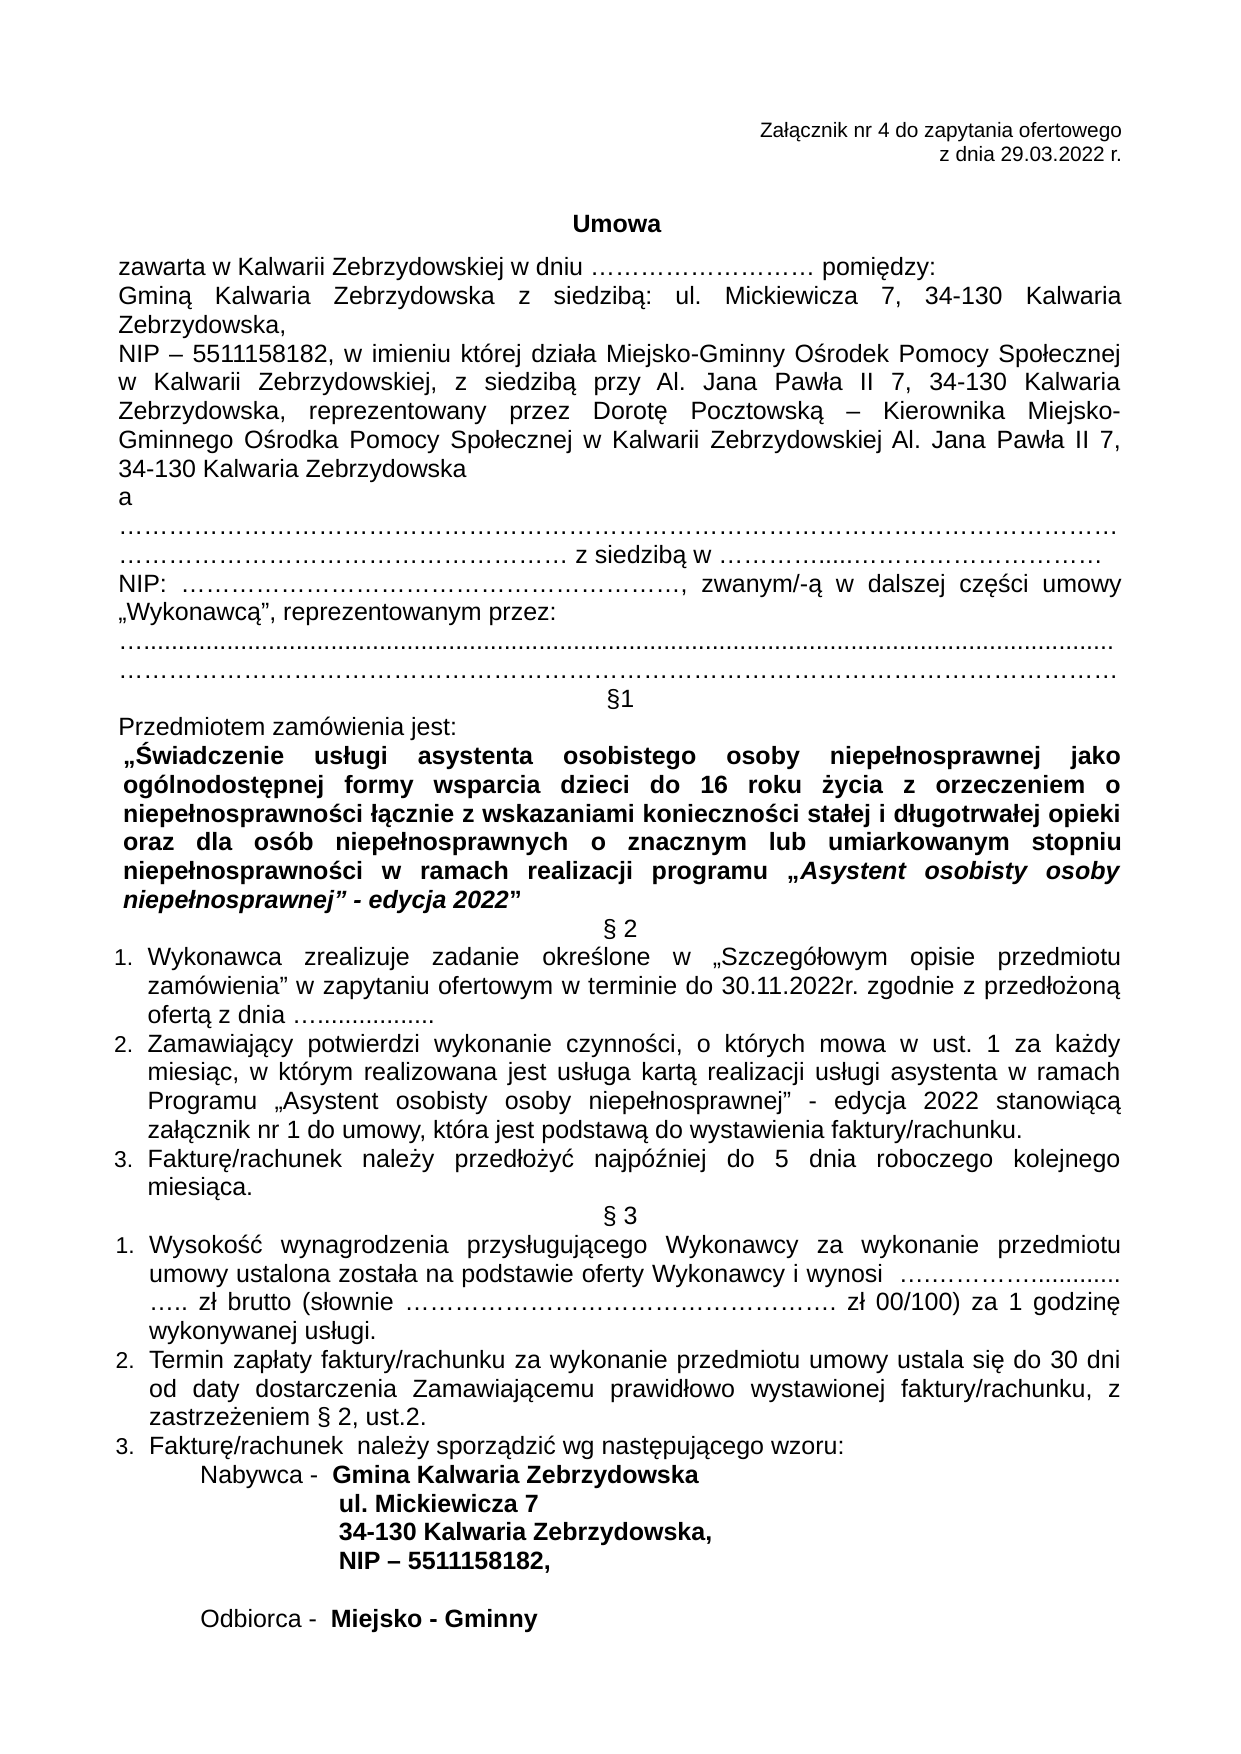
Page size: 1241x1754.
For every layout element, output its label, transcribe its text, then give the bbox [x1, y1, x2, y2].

text Umowa [118, 209, 1122, 238]
list Zamawiający potwierdzi wykonanie czynności, o których mowa w ust. 1 za każdy miesiąc, w którym realizowana jest usługa kartą realizacji usługi asystenta w ramach Programu „Asystent osobisty osoby niepełnosprawnej” - edycja 2022 stanowiącą załącznik nr 1 do umowy, która jest podstawą do wystawienia faktury/rachunku. [114, 1028, 1122, 1143]
list Fakturę/rachunek należy sporządzić wg następującego wzoru: [115, 1431, 1122, 1460]
text Załącznik nr 4 do zapytania ofertowego z dnia 29.03.2022 r. [118, 118, 1122, 166]
list 34-130 Kalwaria Zebrzydowska, [156, 1517, 1122, 1546]
text ………………………………………………………………………………………………………………………………………………………… z siedzibą w ………….....………………………… [118, 511, 1122, 568]
list Nabywca - Gmina Kalwaria Zebrzydowska [156, 1460, 1122, 1488]
list Wykonawca zrealizuje zadanie określone w „Szczegółowym opisie przedmiotu zamówienia” w zapytaniu ofertowym w terminie do 30.11.2022r. zgodnie z przedłożoną ofertą z dnia …................. [114, 942, 1122, 1028]
list NIP – 5511158182, [156, 1546, 1122, 1575]
list ul. Mickiewicza 7 [156, 1488, 1122, 1517]
text NIP: ……………………………………………………, zwanym/-ą w dalszej części umowy „Wykonawcą”, reprezentowanym przez: [118, 568, 1122, 626]
list Odbiorca - Miejsko - Gminny [156, 1603, 1122, 1632]
list „Świadczenie usługi asystenta osobistego osoby niepełnosprawnej jako ogólnodostępnej formy wsparcia dzieci do 16 roku życia z orzeczeniem o niepełnosprawności łącznie z wskazaniami konieczności stałej i długotrwałej opieki oraz dla osób niepełnosprawnych o znacznym lub umiarkowanym stopniu niepełnosprawności w ramach realizacji programu „Asystent osobisty osoby niepełnosprawnej” - edycja 2022” [123, 741, 1122, 913]
text § 3 [118, 1201, 1122, 1230]
text zawarta w Kalwarii Zebrzydowskiej w dniu ……………………… pomiędzy: [118, 252, 1122, 281]
list Wysokość wynagrodzenia przysługującego Wykonawcy za wykonanie przedmiotu umowy ustalona została na podstawie oferty Wykonawcy i wynosi ….………….............….. zł brutto (słownie ……………………………………………. zł 00/100) za 1 godzinę wykonywanej usługi. [115, 1230, 1122, 1345]
list Fakturę/rachunek należy przedłożyć najpóźniej do 5 dnia roboczego kolejnego miesiąca. [114, 1143, 1122, 1201]
text Gminą Kalwaria Zebrzydowska z siedzibą: ul. Mickiewicza 7, 34-130 Kalwaria Zebrzydowska, NIP – 5511158182, w imieniu której działa Miejsko-Gminny Ośrodek Pomocy Społecznej w Kalwarii Zebrzydowskiej, z siedzibą przy Al. Jana Pawła II 7, 34-130 Kalwaria Zebrzydowska, reprezentowany przez Dorotę Pocztowską – Kierownika Miejsko-Gminnego Ośrodka Pomocy Społecznej w Kalwarii Zebrzydowskiej Al. Jana Pawła II 7, 34-130 Kalwaria Zebrzydowska [118, 281, 1122, 482]
text …............................................................................................................................................ ………………………………………………………………………………………………………… [118, 626, 1122, 683]
list Termin zapłaty faktury/rachunku za wykonanie przedmiotu umowy ustala się do 30 dni od daty dostarczenia Zamawiającemu prawidłowo wystawionej faktury/rachunku, z zastrzeżeniem § 2, ust.2. [115, 1345, 1122, 1431]
list Przedmiotem zamówienia jest: [118, 712, 1122, 741]
text § 2 [118, 913, 1122, 942]
text a [118, 482, 1122, 511]
text §1 [118, 683, 1122, 712]
